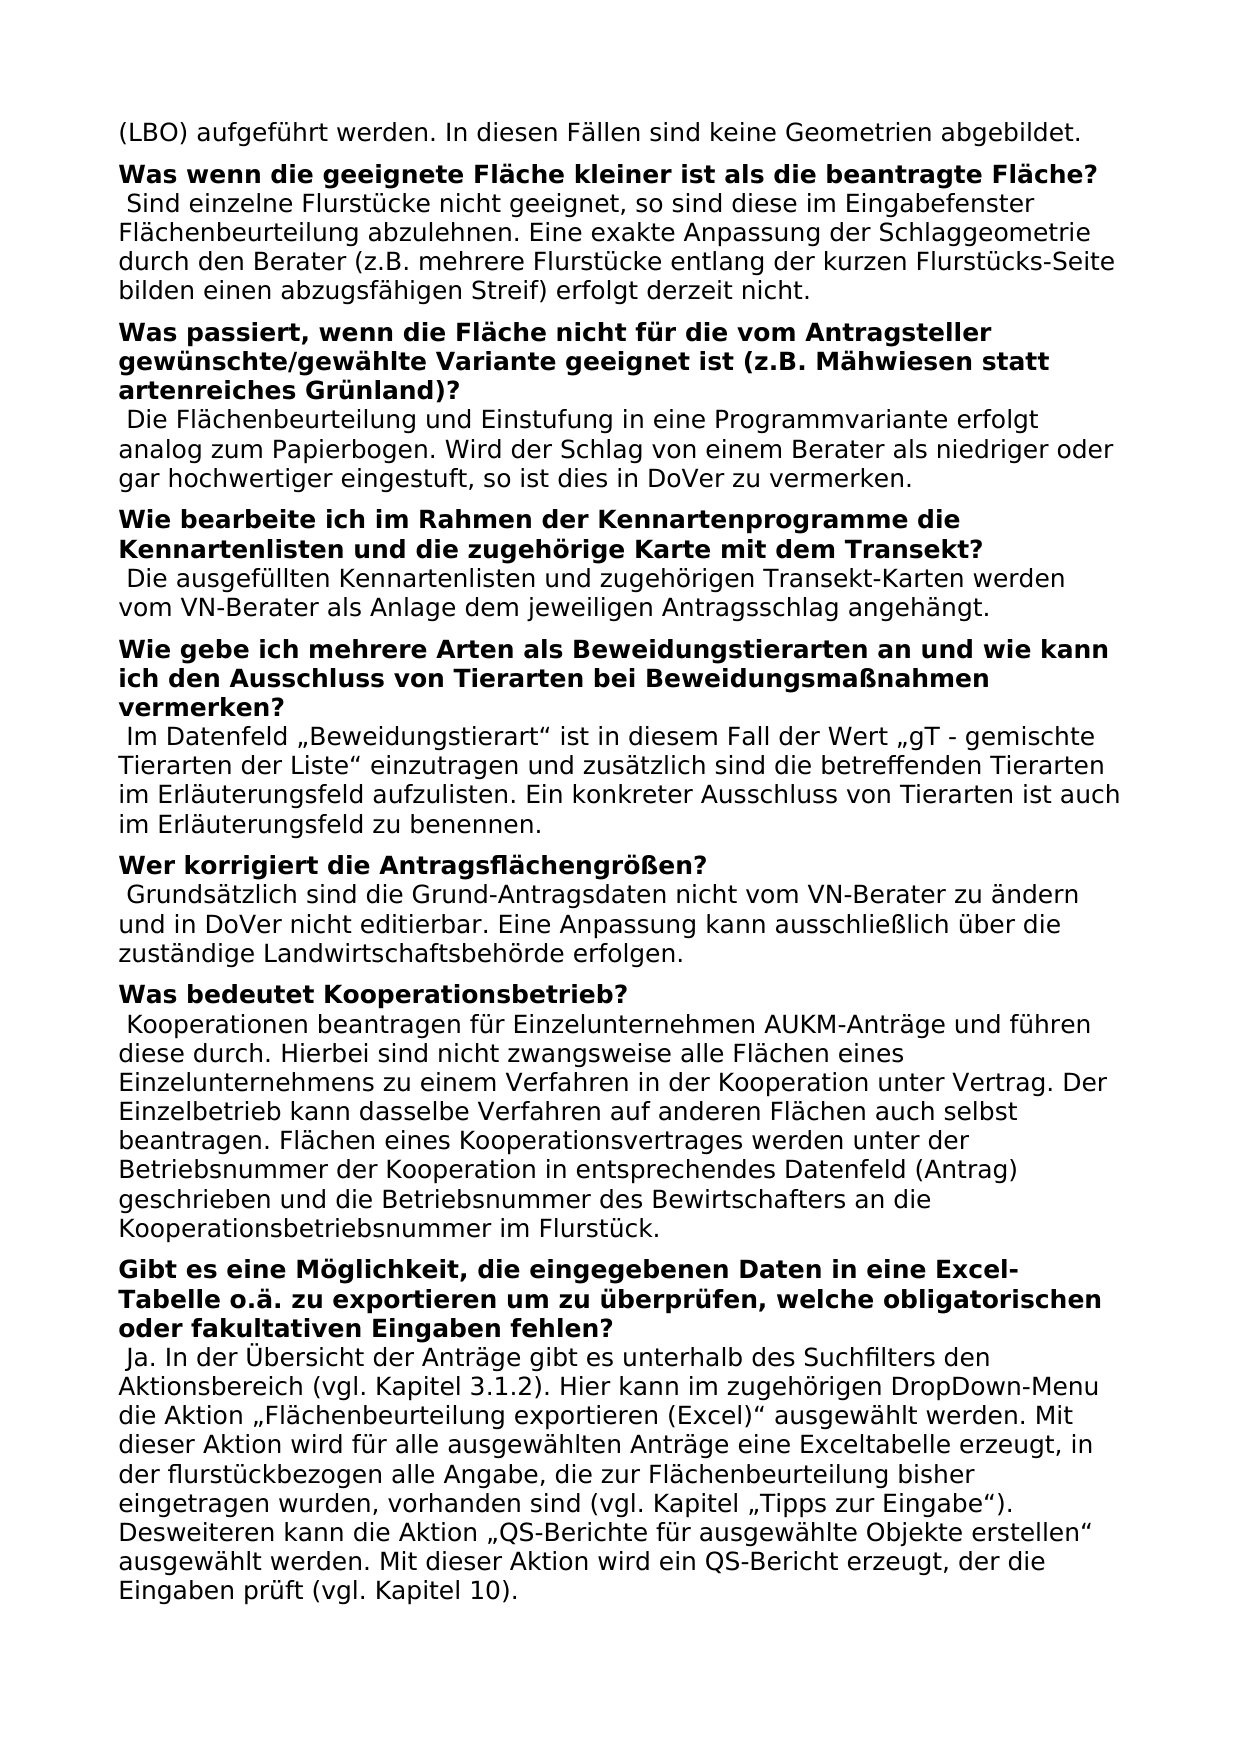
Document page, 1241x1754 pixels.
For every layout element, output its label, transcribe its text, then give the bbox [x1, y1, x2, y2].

text Wie bearbeite ich im Rahmen der Kennartenprogramme die Kennartenlisten und die zugehörige Karte mit dem Transekt? Die ausgefüllten Kennartenlisten und zugehörigen Transekt-Karten werden vom VN-Berater als Anlage dem jeweiligen Antragsschlag angehängt. [118, 506, 1122, 622]
text Was passiert, wenn die Fläche nicht für die vom Antragsteller gewünschte/gewählte Variante geeignet ist (z.B. Mähwiesen statt artenreiches Grünland)? Die Flächenbeurteilung und Einstufung in eine Programmvariante erfolgt analog zum Papierbogen. Wird der Schlag von einem Berater als niedriger oder gar hochwertiger eingestuft, so ist dies in DoVer zu vermerken. [118, 318, 1122, 493]
text Was bedeutet Kooperationsbetrieb? Kooperationen beantragen für Einzelunternehmen AUKM-Anträge und führen diese durch. Hierbei sind nicht zwangsweise alle Flächen eines Einzelunternehmens zu einem Verfahren in der Kooperation unter Vertrag. Der Einzelbetrieb kann dasselbe Verfahren auf anderen Flächen auch selbst beantragen. Flächen eines Kooperationsvertrages werden unter der Betriebsnummer der Kooperation in entsprechendes Datenfeld (Antrag) geschrieben und die Betriebsnummer des Bewirtschafters an die Kooperationsbetriebsnummer im Flurstück. [118, 981, 1122, 1243]
text (LBO) aufgeführt werden. In diesen Fällen sind keine Geometrien abgebildet. [118, 118, 1122, 147]
text Was wenn die geeignete Fläche kleiner ist als die beantragte Fläche? Sind einzelne Flurstücke nicht geeignet, so sind diese im Eingabefenster Flächenbeurteilung abzulehnen. Eine exakte Anpassung der Schlaggeometrie durch den Berater (z.B. mehrere Flurstücke entlang der kurzen Flurstücks-Seite bilden einen abzugsfähigen Streif) erfolgt derzeit nicht. [118, 160, 1122, 306]
text Gibt es eine Möglichkeit, die eingegebenen Daten in eine Excel-Tabelle o.ä. zu exportieren um zu überprüfen, welche obligatorischen oder fakultativen Eingaben fehlen? Ja. In der Übersicht der Anträge gibt es unterhalb des Suchfilters den Aktionsbereich (vgl. Kapitel 3.1.2). Hier kann im zugehörigen DropDown-Menu die Aktion „Flächenbeurteilung exportieren (Excel)“ ausgewählt werden. Mit dieser Aktion wird für alle ausgewählten Anträge eine Exceltabelle erzeugt, in der flurstückbezogen alle Angabe, die zur Flächenbeurteilung bisher eingetragen wurden, vorhanden sind (vgl. Kapitel „Tipps zur Eingabe“). Desweiteren kann die Aktion „QS-Berichte für ausgewählte Objekte erstellen“ ausgewählt werden. Mit dieser Aktion wird ein QS-Bericht erzeugt, der die Eingaben prüft (vgl. Kapitel 10). [118, 1256, 1122, 1606]
text Wie gebe ich mehrere Arten als Beweidungstierarten an und wie kann ich den Ausschluss von Tierarten bei Beweidungsmaßnahmen vermerken? Im Datenfeld „Beweidungstierart“ ist in diesem Fall der Wert „gT - gemischte Tierarten der Liste“ einzutragen und zusätzlich sind die betreffenden Tierarten im Erläuterungsfeld aufzulisten. Ein konkreter Ausschluss von Tierarten ist auch im Erläuterungsfeld zu benennen. [118, 635, 1122, 839]
text Wer korrigiert die Antragsflächengrößen? Grundsätzlich sind die Grund-Antragsdaten nicht vom VN-Berater zu ändern und in DoVer nicht editierbar. Eine Anpassung kann ausschließlich über die zuständige Landwirtschaftsbehörde erfolgen. [118, 851, 1122, 968]
